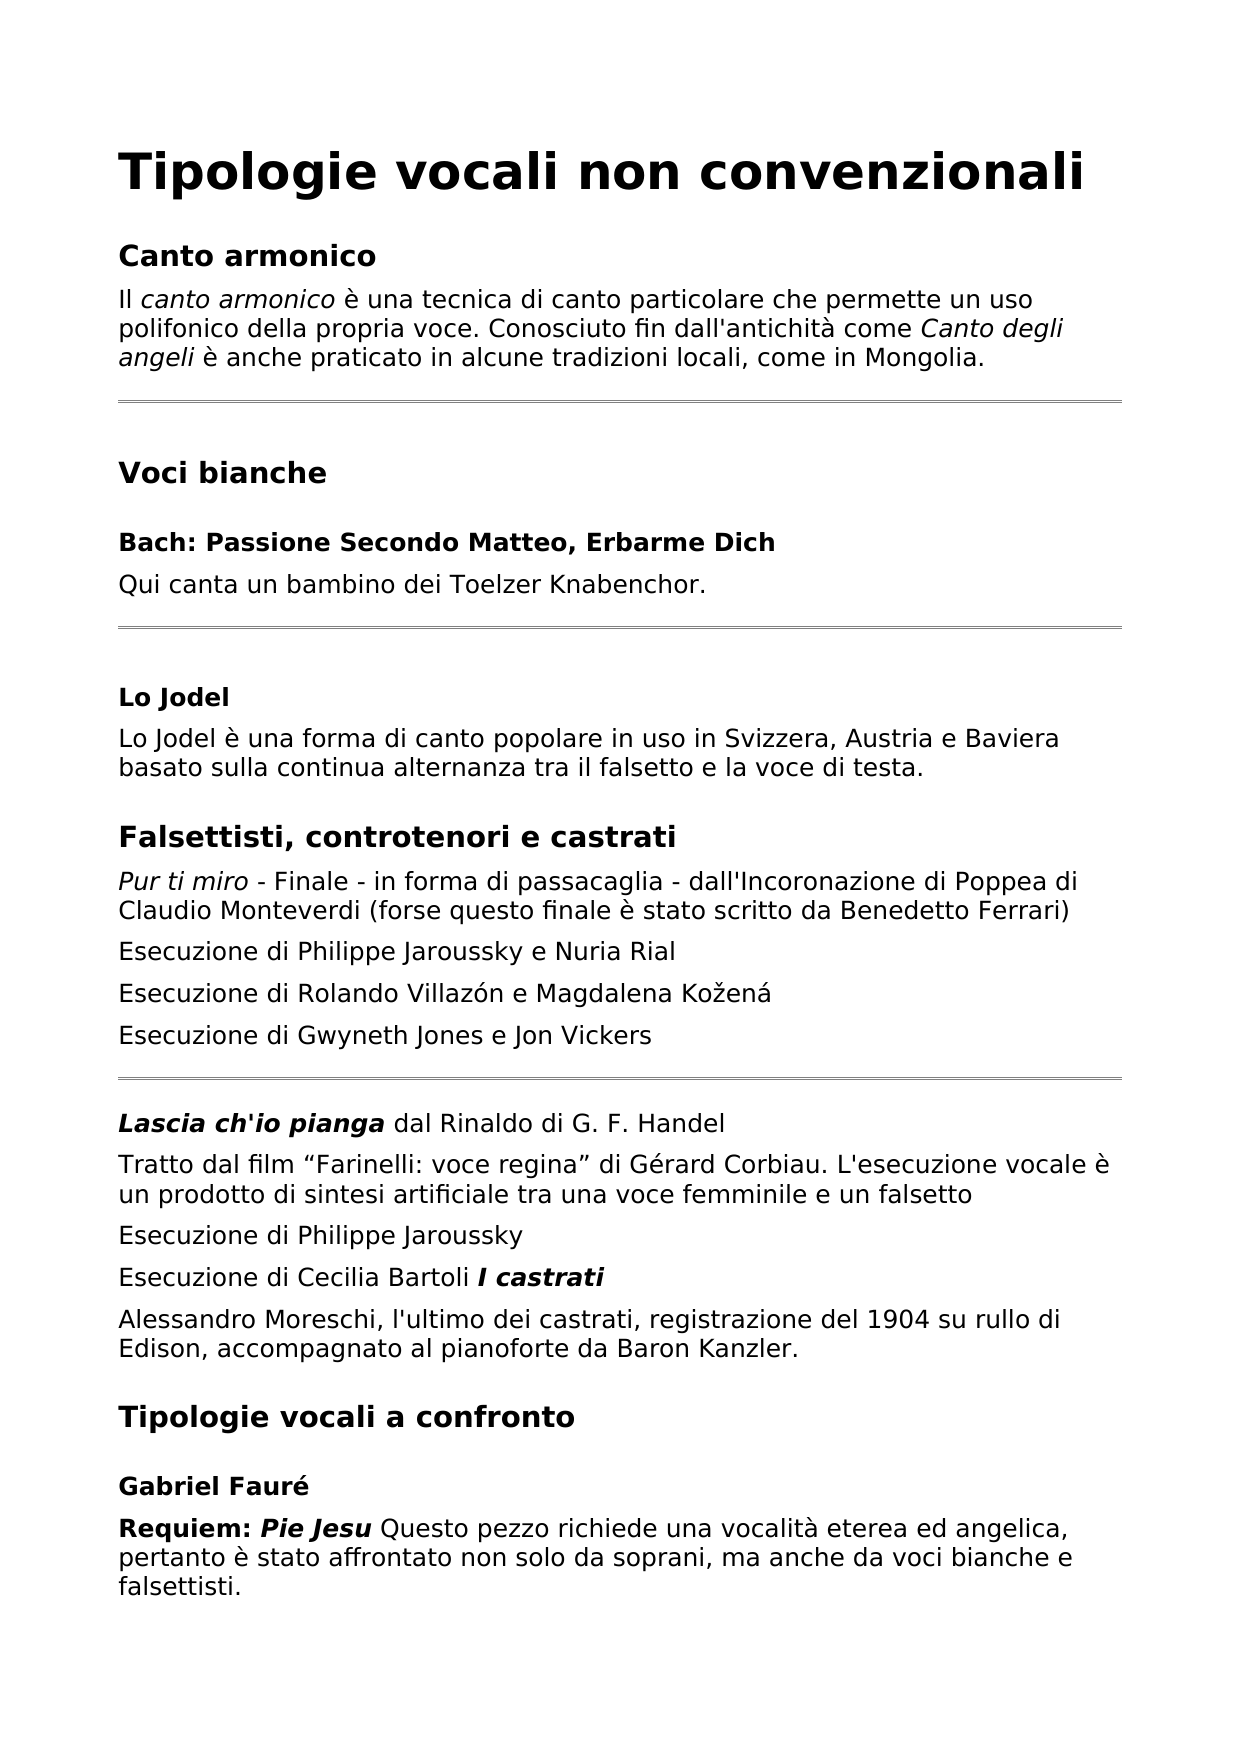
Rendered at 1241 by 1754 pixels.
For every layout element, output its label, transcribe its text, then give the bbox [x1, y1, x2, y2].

text Esecuzione di Philippe Jaroussky e Nuria Rial [118, 938, 1122, 967]
text Esecuzione di Rolando Villazón e Magdalena Kožená [118, 979, 1122, 1008]
subtitle Canto armonico [118, 239, 1122, 273]
text Esecuzione di Gwyneth Jones e Jon Vickers [118, 1021, 1122, 1050]
text Il canto armonico è una tecnica di canto particolare che permette un uso polifonico della propria voce. Conosciuto fin dall'antichità come Canto degli angeli è anche praticato in alcune tradizioni locali, come in Mongolia. [118, 285, 1122, 373]
subtitle Tipologie vocali a confronto [118, 1401, 1122, 1434]
text Lo Jodel è una forma di canto popolare in uso in Svizzera, Austria e Baviera basato sulla continua alternanza tra il falsetto e la voce di testa. [118, 724, 1122, 783]
subtitle Bach: Passione Secondo Matteo, Erbarme Dich [118, 528, 1122, 557]
text Tratto dal film “Farinelli: voce regina” di Gérard Corbiau. L'esecuzione vocale è un prodotto di sintesi artificiale tra una voce femminile e un falsetto [118, 1151, 1122, 1209]
subtitle Tipologie vocali non convenzionali [118, 143, 1122, 201]
text Requiem: Pie Jesu Questo pezzo richiede una vocalità eterea ed angelica, pertanto è stato affrontato non solo da soprani, ma anche da voci bianche e falsettisti. [118, 1514, 1122, 1601]
text Alessandro Moreschi, l'ultimo dei castrati, registrazione del 1904 su rullo di Edison, accompagnato al pianoforte da Baron Kanzler. [118, 1305, 1122, 1363]
subtitle Gabriel Fauré [118, 1472, 1122, 1501]
subtitle Voci bianche [118, 457, 1122, 491]
text Pur ti miro - Finale - in forma di passacaglia - dall'Incoronazione di Poppea di Claudio Monteverdi (forse questo finale è stato scritto da Benedetto Ferrari) [118, 867, 1122, 925]
text Esecuzione di Philippe Jaroussky [118, 1221, 1122, 1251]
subtitle Falsettisti, controtenori e castrati [118, 820, 1122, 854]
text Lascia ch'io pianga dal Rinaldo di G. F. Handel [118, 1109, 1122, 1138]
subtitle Lo Jodel [118, 683, 1122, 712]
text Esecuzione di Cecilia Bartoli I castrati [118, 1263, 1122, 1292]
text Qui canta un bambino dei Toelzer Knabenchor. [118, 570, 1122, 599]
